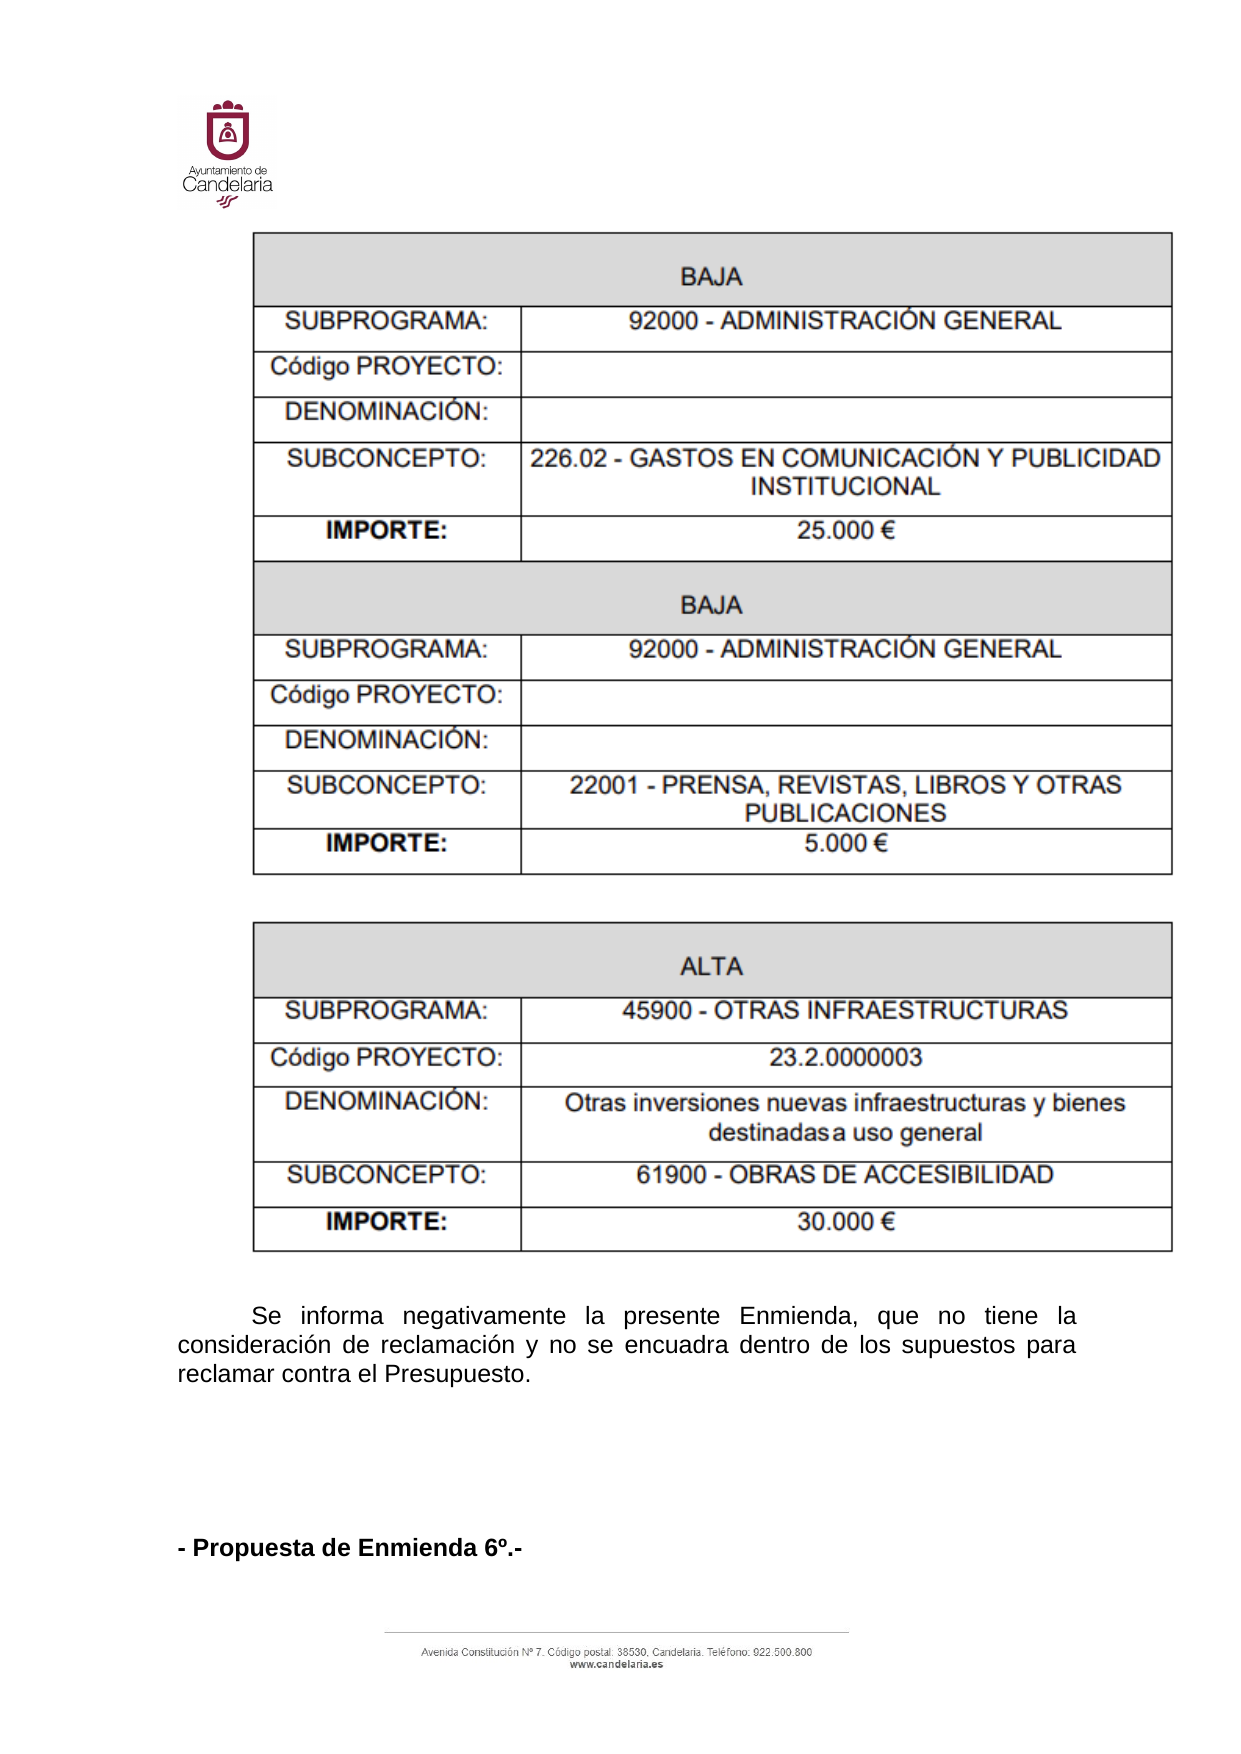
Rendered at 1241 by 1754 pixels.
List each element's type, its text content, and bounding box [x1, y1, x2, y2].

text - Propuesta de Enmienda 6º.- [177, 1533, 1078, 1561]
text Se informa negativamente la presente Enmienda, que no tiene la consideración de reclamación y no se encuadra dentro de los supuestos para reclamar contra el Presupuesto. [177, 1301, 1078, 1387]
